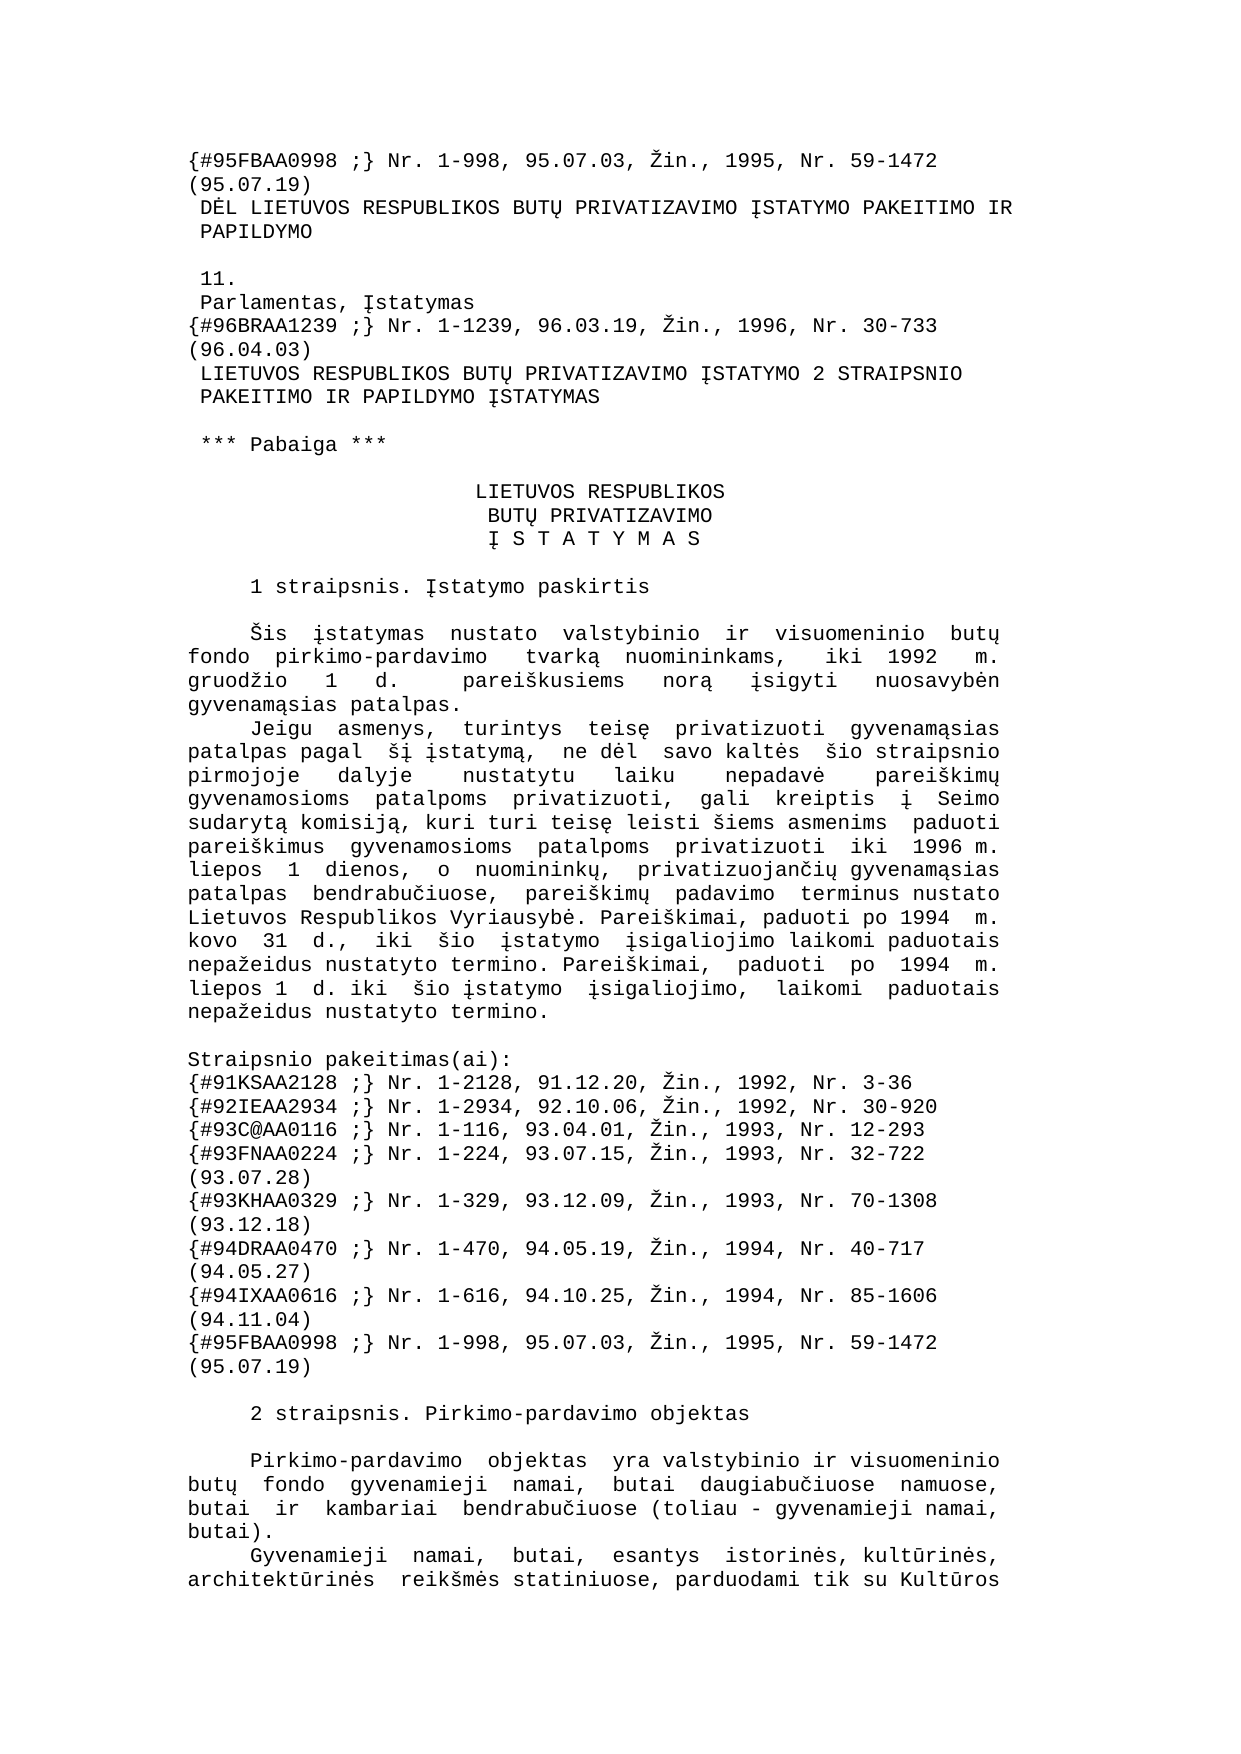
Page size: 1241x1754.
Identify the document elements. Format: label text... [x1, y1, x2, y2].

text fondo pirkimo-pardavimo tvarką nuomininkams, iki 1992 m. [187, 647, 1053, 670]
text patalpas pagal šį įstatymą, ne dėl savo kaltės šio straipsnio [187, 741, 1053, 765]
text *** Pabaiga *** [187, 434, 1053, 457]
text pirmojoje dalyje nustatytu laiku nepadavė pareiškimų [187, 765, 1053, 788]
text gruodžio 1 d. pareiškusiems norą įsigyti nuosavybėn [187, 670, 1053, 694]
text Jeigu asmenys, turintys teisę privatizuoti gyvenamąsias [187, 717, 1053, 741]
text Gyvenamieji namai, butai, esantys istorinės, kultūrinės, [187, 1545, 1053, 1569]
text {#91KSAA2128 ;} Nr. 1-2128, 91.12.20, Žin., 1992, Nr. 3-36 [187, 1072, 1053, 1096]
text {#96BRAA1239 ;} Nr. 1-1239, 96.03.19, Žin., 1996, Nr. 30-733 (96.04.03) [187, 316, 1053, 363]
text patalpas bendrabučiuose, pareiškimų padavimo terminus nustato [187, 883, 1053, 907]
text {#95FBAA0998 ;} Nr. 1-998, 95.07.03, Žin., 1995, Nr. 59-1472 (95.07.19) [187, 150, 1053, 197]
text kovo 31 d., iki šio įstatymo įsigaliojimo laikomi paduotais [187, 930, 1053, 954]
text {#93C@AA0116 ;} Nr. 1-116, 93.04.01, Žin., 1993, Nr. 12-293 [187, 1119, 1053, 1143]
text LIETUVOS RESPUBLIKOS [187, 481, 1053, 505]
text LIETUVOS RESPUBLIKOS BUTŲ PRIVATIZAVIMO ĮSTATYMO 2 STRAIPSNIO [187, 363, 1053, 386]
text BUTŲ PRIVATIZAVIMO [187, 505, 1053, 528]
text Pirkimo-pardavimo objektas yra valstybinio ir visuomeninio [187, 1451, 1053, 1474]
text 2 straipsnis. Pirkimo-pardavimo objektas [187, 1403, 1053, 1427]
text butai ir kambariai bendrabučiuose (toliau - gyvenamieji namai, [187, 1498, 1053, 1521]
text butų fondo gyvenamieji namai, butai daugiabučiuose namuose, [187, 1474, 1053, 1498]
text PAKEITIMO IR PAPILDYMO ĮSTATYMAS [187, 386, 1053, 410]
text {#94IXAA0616 ;} Nr. 1-616, 94.10.25, Žin., 1994, Nr. 85-1606 (94.11.04) [187, 1285, 1053, 1332]
text DĖL LIETUVOS RESPUBLIKOS BUTŲ PRIVATIZAVIMO ĮSTATYMO PAKEITIMO IR [187, 197, 1053, 221]
text nepažeidus nustatyto termino. [187, 1001, 1053, 1025]
text nepažeidus nustatyto termino. Pareiškimai, paduoti po 1994 m. [187, 954, 1053, 978]
text 1 straipsnis. Įstatymo paskirtis [187, 576, 1053, 599]
text butai). [187, 1521, 1053, 1545]
text {#94DRAA0470 ;} Nr. 1-470, 94.05.19, Žin., 1994, Nr. 40-717 (94.05.27) [187, 1238, 1053, 1285]
text gyvenamąsias patalpas. [187, 694, 1053, 717]
text pareiškimus gyvenamosioms patalpoms privatizuoti iki 1996 m. [187, 836, 1053, 859]
text Lietuvos Respublikos Vyriausybė. Pareiškimai, paduoti po 1994 m. [187, 907, 1053, 930]
text PAPILDYMO [187, 221, 1053, 244]
text liepos 1 dienos, o nuomininkų, privatizuojančių gyvenamąsias [187, 859, 1053, 883]
text Šis įstatymas nustato valstybinio ir visuomeninio butų [187, 623, 1053, 647]
text architektūrinės reikšmės statiniuose, parduodami tik su Kultūros [187, 1569, 1053, 1592]
text sudarytą komisiją, kuri turi teisę leisti šiems asmenims paduoti [187, 812, 1053, 836]
text Į S T A T Y M A S [187, 528, 1053, 552]
text Parlamentas, Įstatymas [187, 292, 1053, 316]
text gyvenamosioms patalpoms privatizuoti, gali kreiptis į Seimo [187, 788, 1053, 812]
text Straipsnio pakeitimas(ai): [187, 1048, 1053, 1072]
text {#92IEAA2934 ;} Nr. 1-2934, 92.10.06, Žin., 1992, Nr. 30-920 [187, 1096, 1053, 1119]
text {#95FBAA0998 ;} Nr. 1-998, 95.07.03, Žin., 1995, Nr. 59-1472 (95.07.19) [187, 1332, 1053, 1379]
text {#93FNAA0224 ;} Nr. 1-224, 93.07.15, Žin., 1993, Nr. 32-722 (93.07.28) [187, 1143, 1053, 1190]
text liepos 1 d. iki šio įstatymo įsigaliojimo, laikomi paduotais [187, 978, 1053, 1001]
text {#93KHAA0329 ;} Nr. 1-329, 93.12.09, Žin., 1993, Nr. 70-1308 (93.12.18) [187, 1190, 1053, 1238]
text 11. [187, 268, 1053, 292]
